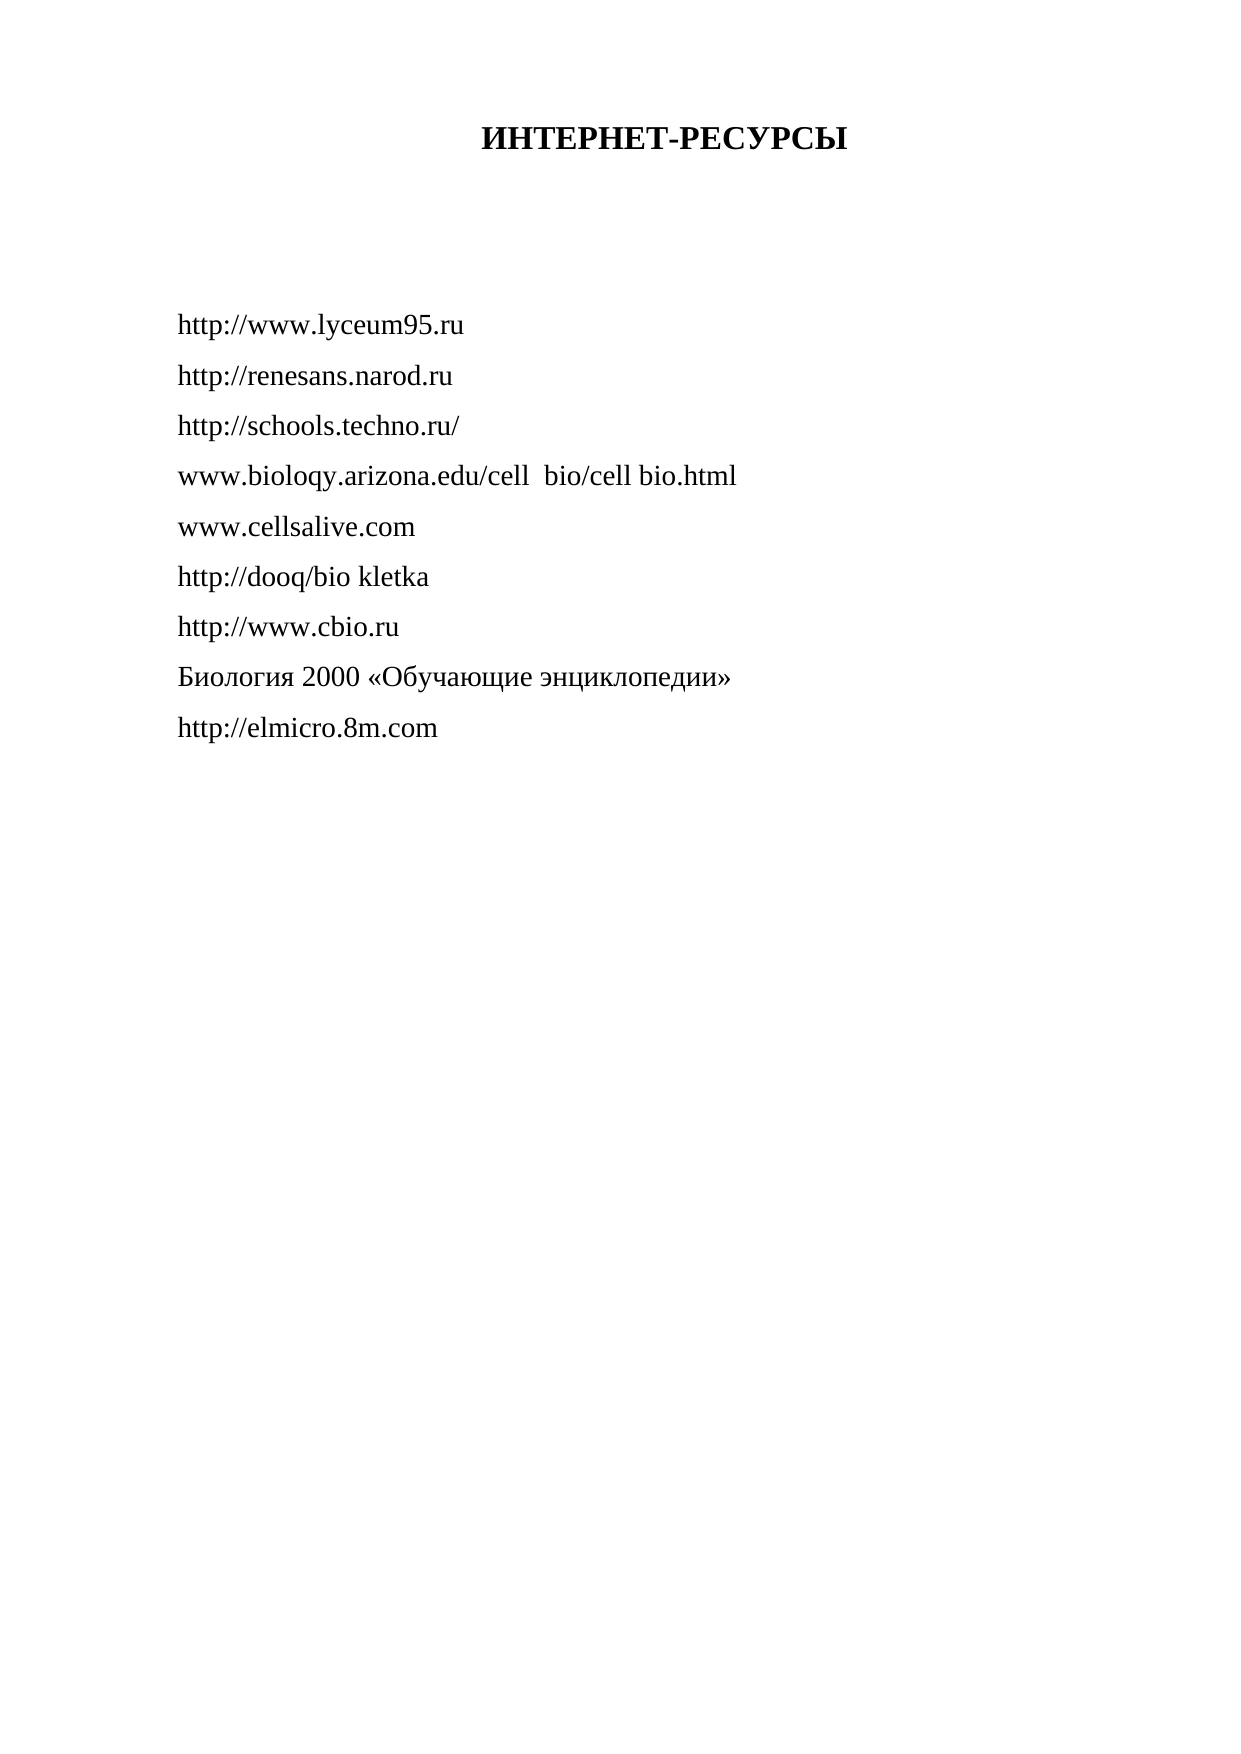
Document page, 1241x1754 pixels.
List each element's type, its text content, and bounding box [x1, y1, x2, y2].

text http://schools.techno.ru/ [177, 408, 1152, 442]
text http://www.lyceum95.ru [177, 307, 1152, 341]
text http://renesans.narod.ru [177, 358, 1152, 391]
text www.bioloqy.arizona.edu/cell bio/cell bio.html [177, 458, 1152, 492]
text http://www.cbio.ru [177, 609, 1152, 643]
text http://dooq/bio kletka [177, 559, 1152, 592]
text http://elmicro.8m.com [177, 710, 1152, 743]
text Биология 2000 «Обучающие энциклопедии» [177, 659, 1152, 693]
text www.cellsalive.com [177, 509, 1152, 542]
text ИНТЕРНЕТ-РЕСУРСЫ [177, 118, 1152, 156]
